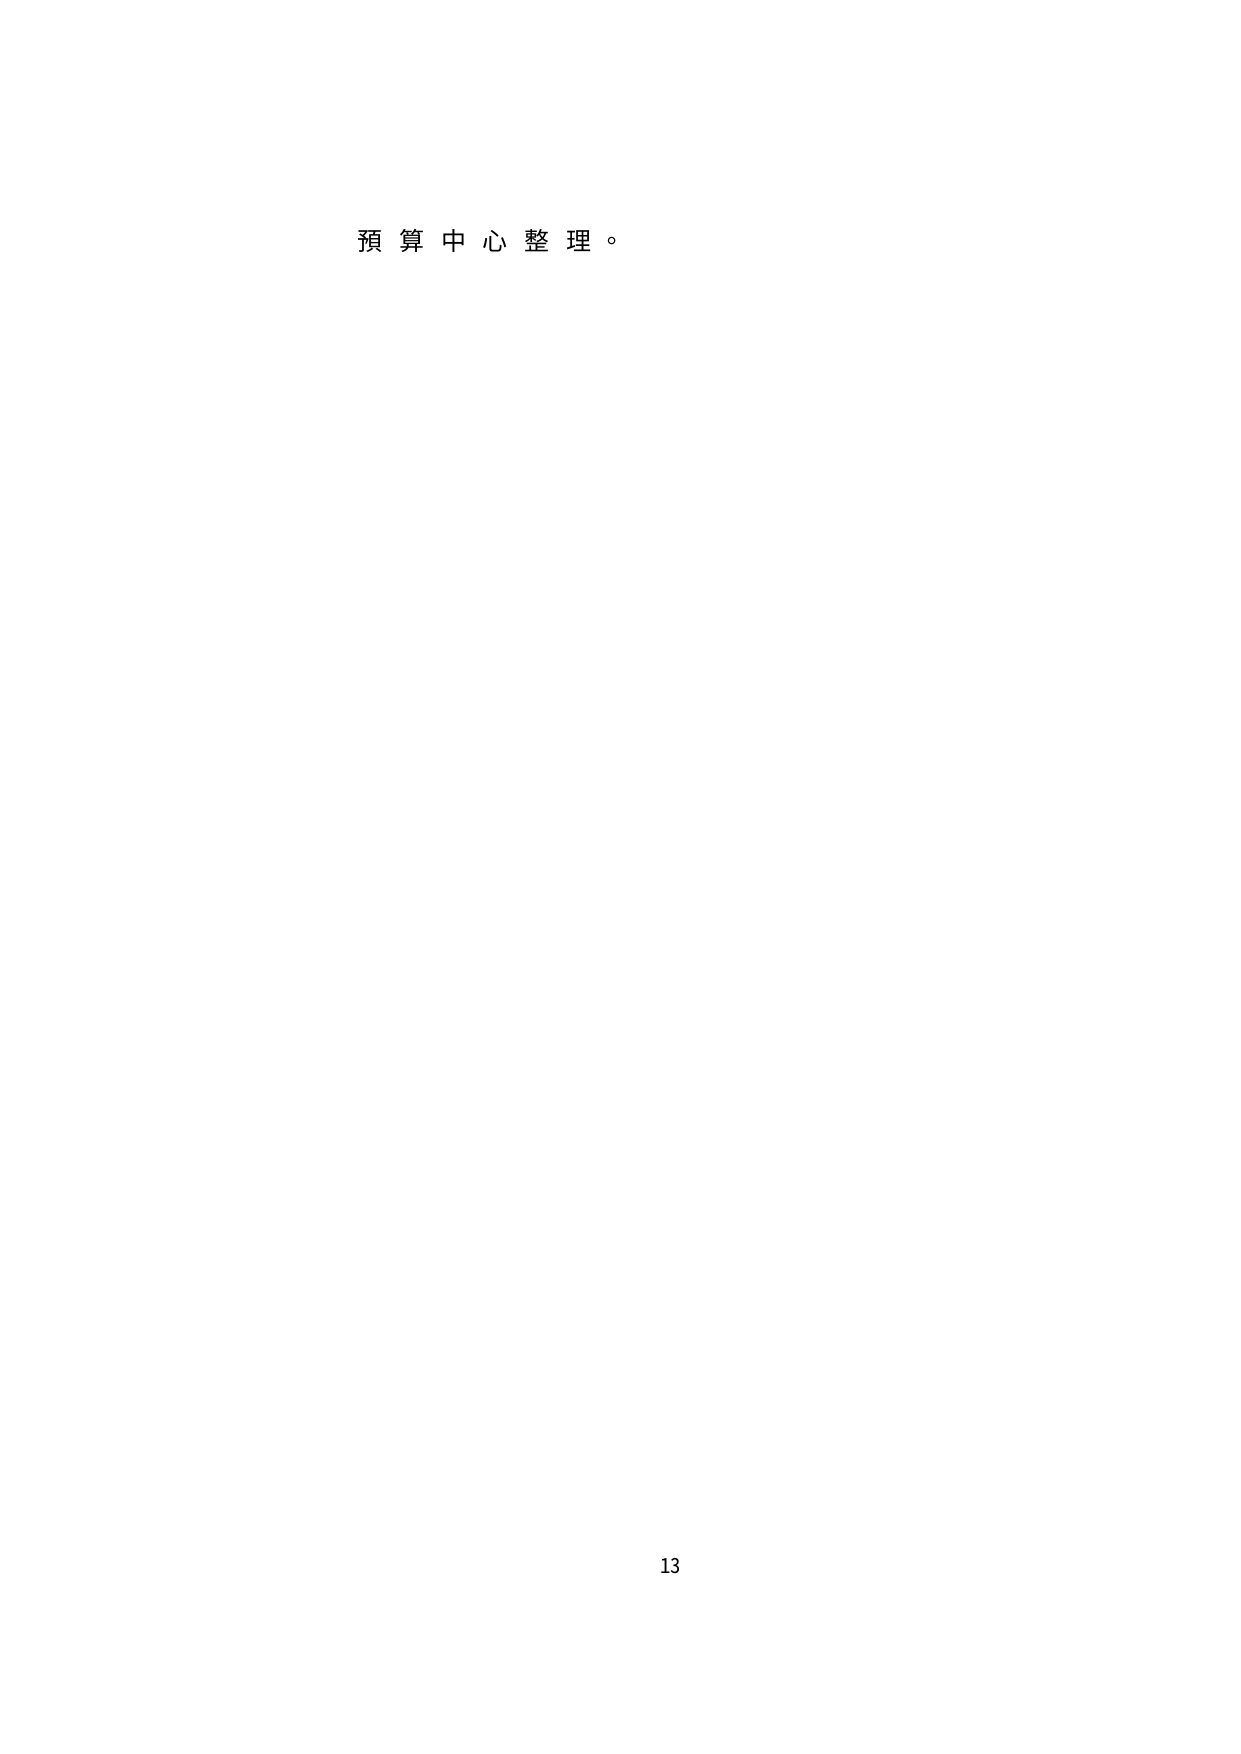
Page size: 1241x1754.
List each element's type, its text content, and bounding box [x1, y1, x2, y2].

text ※註:1.資料來源，中央銀行及金管會提供，預算中心整理。 [241, 198, 1058, 261]
